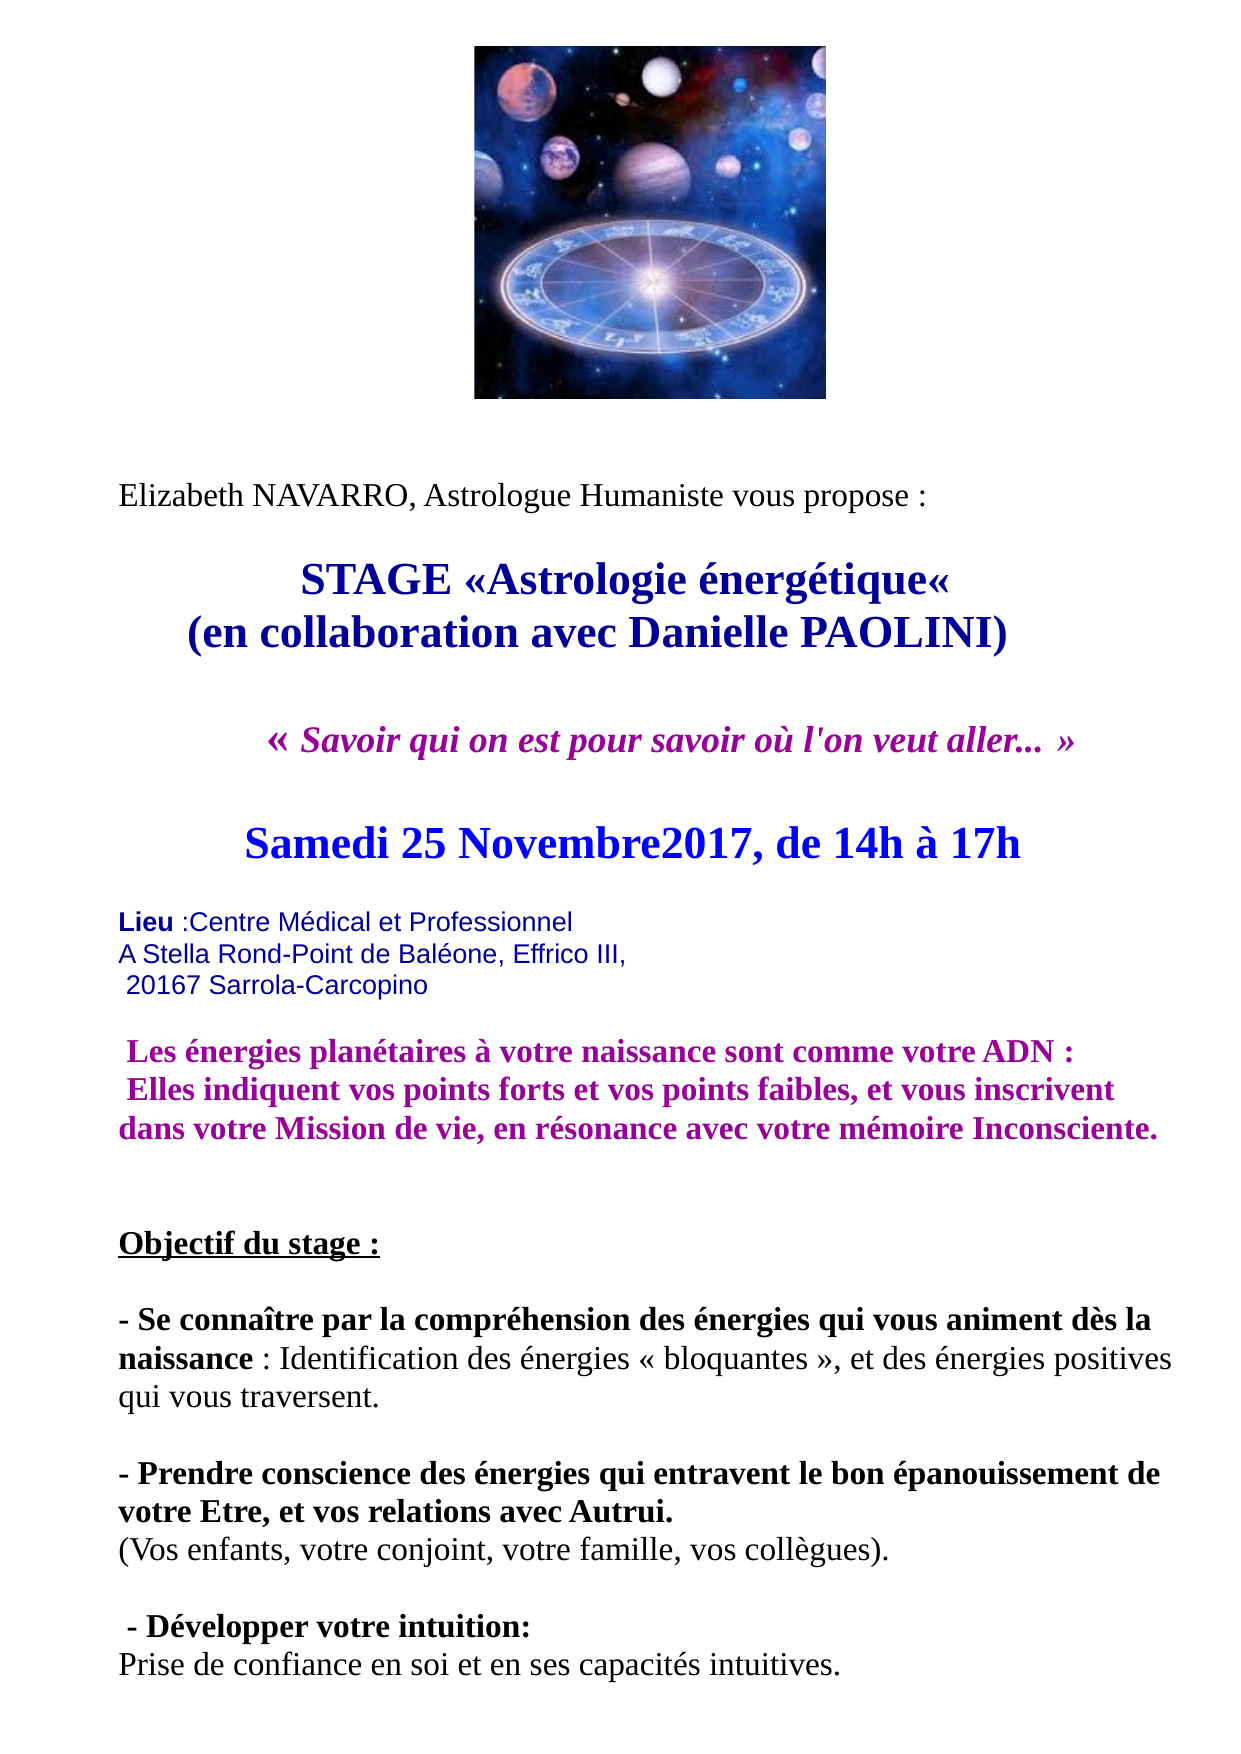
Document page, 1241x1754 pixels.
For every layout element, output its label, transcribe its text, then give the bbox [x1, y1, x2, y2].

text « Savoir qui on est pour savoir où l'on veut aller... » [118, 710, 1182, 763]
text - Prendre conscience des énergies qui entravent le bon épanouissement de votre Etre, et vos relations avec Autrui. [118, 1453, 1182, 1530]
text Objectif du stage : [118, 1223, 1182, 1261]
text STAGE «Astrologie énergétique« [118, 552, 1182, 604]
text Les énergies planétaires à votre naissance sont comme votre ADN : [118, 1031, 1182, 1070]
text Prise de confiance en soi et en ses capacités intuitives. [118, 1645, 1182, 1683]
picture [474, 46, 826, 399]
text - Développer votre intuition: [118, 1606, 1182, 1645]
text (en collaboration avec Danielle PAOLINI) [118, 604, 1182, 657]
text A Stella Rond-Point de Baléone, Effrico III, [118, 938, 1182, 969]
text Elles indiquent vos points forts et vos points faibles, et vous inscrivent dans votre Mission de vie, en résonance avec votre mémoire Inconsciente. [118, 1070, 1182, 1146]
text 20167 Sarrola-Carcopino [118, 969, 1182, 1000]
text Elizabeth NAVARRO, Astrologue Humaniste vous propose : [118, 475, 1182, 513]
text Samedi 25 Novembre2017, de 14h à 17h [118, 815, 1182, 868]
text (Vos enfants, votre conjoint, votre famille, vos collègues). [118, 1530, 1182, 1568]
text - Se connaître par la compréhension des énergies qui vous animent dès la naissance : Identification des énergies « bloquantes », et des énergies positives qui vous traversent. [118, 1300, 1182, 1415]
text Lieu :Centre Médical et Professionnel [118, 906, 1182, 938]
